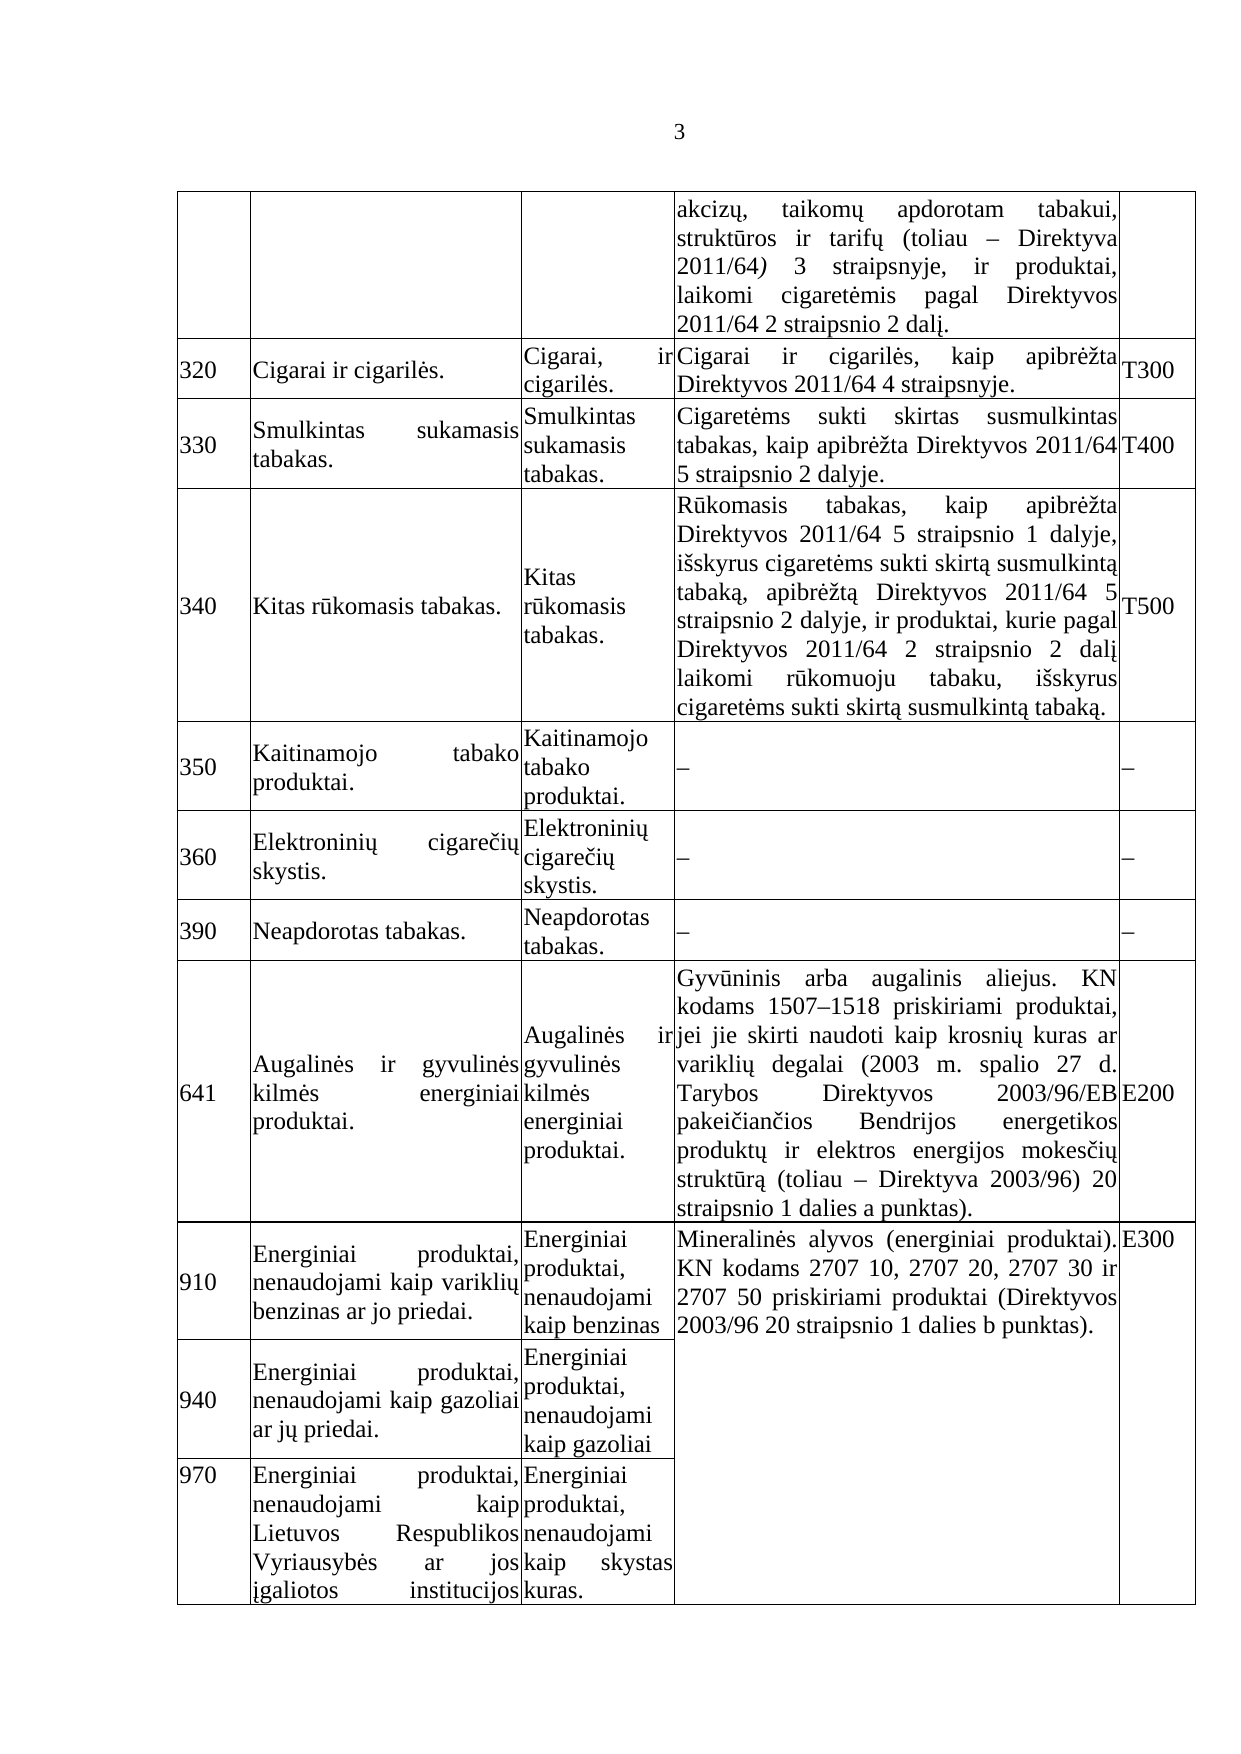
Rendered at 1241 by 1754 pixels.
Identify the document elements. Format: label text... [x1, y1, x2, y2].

table_cell 360 [178, 811, 250, 899]
table_cell Elektroninių cigarečių skystis. [522, 811, 674, 899]
table_cell Elektroninių cigarečių skystis. [251, 811, 521, 899]
table_cell Gyvūninis arba augalinis aliejus. KN kodams 1507–1518 priskiriami produktai, jei jie skirti naudoti kaip krosnių kuras ar variklių degalai (2003 m. spalio 27 d. Tarybos Direktyvos 2003/96/EB pakeičiančios Bendrijos energetikos produktų ir elektros energijos mokesčių struktūrą (toliau – Direktyva 2003/96) 20 straipsnio 1 dalies a punktas). [675, 961, 1119, 1221]
table_cell [522, 192, 674, 338]
table_cell – [1120, 900, 1195, 959]
table_cell Energiniai produktai, nenaudojami kaip variklių benzinas ar jo priedai. [251, 1223, 521, 1339]
table_cell 390 [178, 900, 250, 959]
table_cell – [1120, 722, 1195, 810]
table_cell 350 [178, 722, 250, 810]
table_cell – [1120, 811, 1195, 899]
table_cell Cigarai, ir cigarilės. [522, 339, 674, 398]
table_cell T500 [1120, 489, 1195, 721]
table_cell Energiniai produktai, nenaudojami kaip gazoliai [522, 1340, 674, 1457]
table_cell 330 [178, 399, 250, 487]
table_cell Kitas rūkomasis tabakas. [522, 489, 674, 721]
table_cell Energiniai produktai, nenaudojami kaip gazoliai ar jų priedai. [251, 1340, 521, 1457]
table_cell 940 [178, 1340, 250, 1457]
table_cell Kaitinamojo tabako produktai. [522, 722, 674, 810]
table_cell 970 [178, 1459, 250, 1604]
table_cell – [675, 722, 1119, 810]
table_cell Rūkomasis tabakas, kaip apibrėžta Direktyvos 2011/64 5 straipsnio 1 dalyje, išskyrus cigaretėms sukti skirtą susmulkintą tabaką, apibrėžtą Direktyvos 2011/64 5 straipsnio 2 dalyje, ir produktai, kurie pagal Direktyvos 2011/64 2 straipsnio 2 dalį laikomi rūkomuoju tabaku, išskyrus cigaretėms sukti skirtą susmulkintą tabaką. [675, 489, 1119, 721]
table_cell Cigaretėms sukti skirtas susmulkintas tabakas, kaip apibrėžta Direktyvos 2011/64 5 straipsnio 2 dalyje. [675, 399, 1119, 487]
table_cell Smulkintas sukamasis tabakas. [522, 399, 674, 487]
table_cell akcizų, taikomų apdorotam tabakui, struktūros ir tarifų (toliau – Direktyva 2011/64) 3 straipsnyje, ir produktai, laikomi cigaretėmis pagal Direktyvos 2011/64 2 straipsnio 2 dalį. [675, 192, 1119, 338]
table_cell Kitas rūkomasis tabakas. [251, 489, 521, 721]
table_cell Kaitinamojo tabako produktai. [251, 722, 521, 810]
table_cell Augalinės ir gyvulinės kilmės energiniai produktai. [251, 961, 521, 1221]
table_cell [251, 192, 521, 338]
table_cell [1120, 192, 1195, 338]
table_cell E200 [1120, 961, 1195, 1221]
table_cell T300 [1120, 339, 1195, 398]
table_cell – [675, 811, 1119, 899]
table_cell Energiniai produktai, nenaudojami kaip skystas kuras. [522, 1459, 674, 1604]
table_cell Energiniai produktai, nenaudojami kaip benzinas [522, 1223, 674, 1339]
table_cell Cigarai ir cigarilės. [251, 339, 521, 398]
table_cell Neapdorotas tabakas. [251, 900, 521, 959]
table_cell Mineralinės alyvos (energiniai produktai). KN kodams 2707 10, 2707 20, 2707 30 ir 2707 50 priskiriami produktai (Direktyvos 2003/96 20 straipsnio 1 dalies b punktas). [675, 1223, 1119, 1604]
table_cell T400 [1120, 399, 1195, 487]
table_cell 641 [178, 961, 250, 1221]
table_cell E300 [1120, 1223, 1195, 1604]
table_cell 320 [178, 339, 250, 398]
table_cell Neapdorotas tabakas. [522, 900, 674, 959]
table_cell Augalinės ir gyvulinės kilmės energiniai produktai. [522, 961, 674, 1221]
table_cell – [675, 900, 1119, 959]
table_cell 340 [178, 489, 250, 721]
table_cell Energiniai produktai, nenaudojami kaip Lietuvos Respublikos Vyriausybės ar jos įgaliotos institucijos [251, 1459, 521, 1604]
table_cell 910 [178, 1223, 250, 1339]
table_cell Smulkintas sukamasis tabakas. [251, 399, 521, 487]
table_cell [178, 192, 250, 338]
table_cell Cigarai ir cigarilės, kaip apibrėžta Direktyvos 2011/64 4 straipsnyje. [675, 339, 1119, 398]
